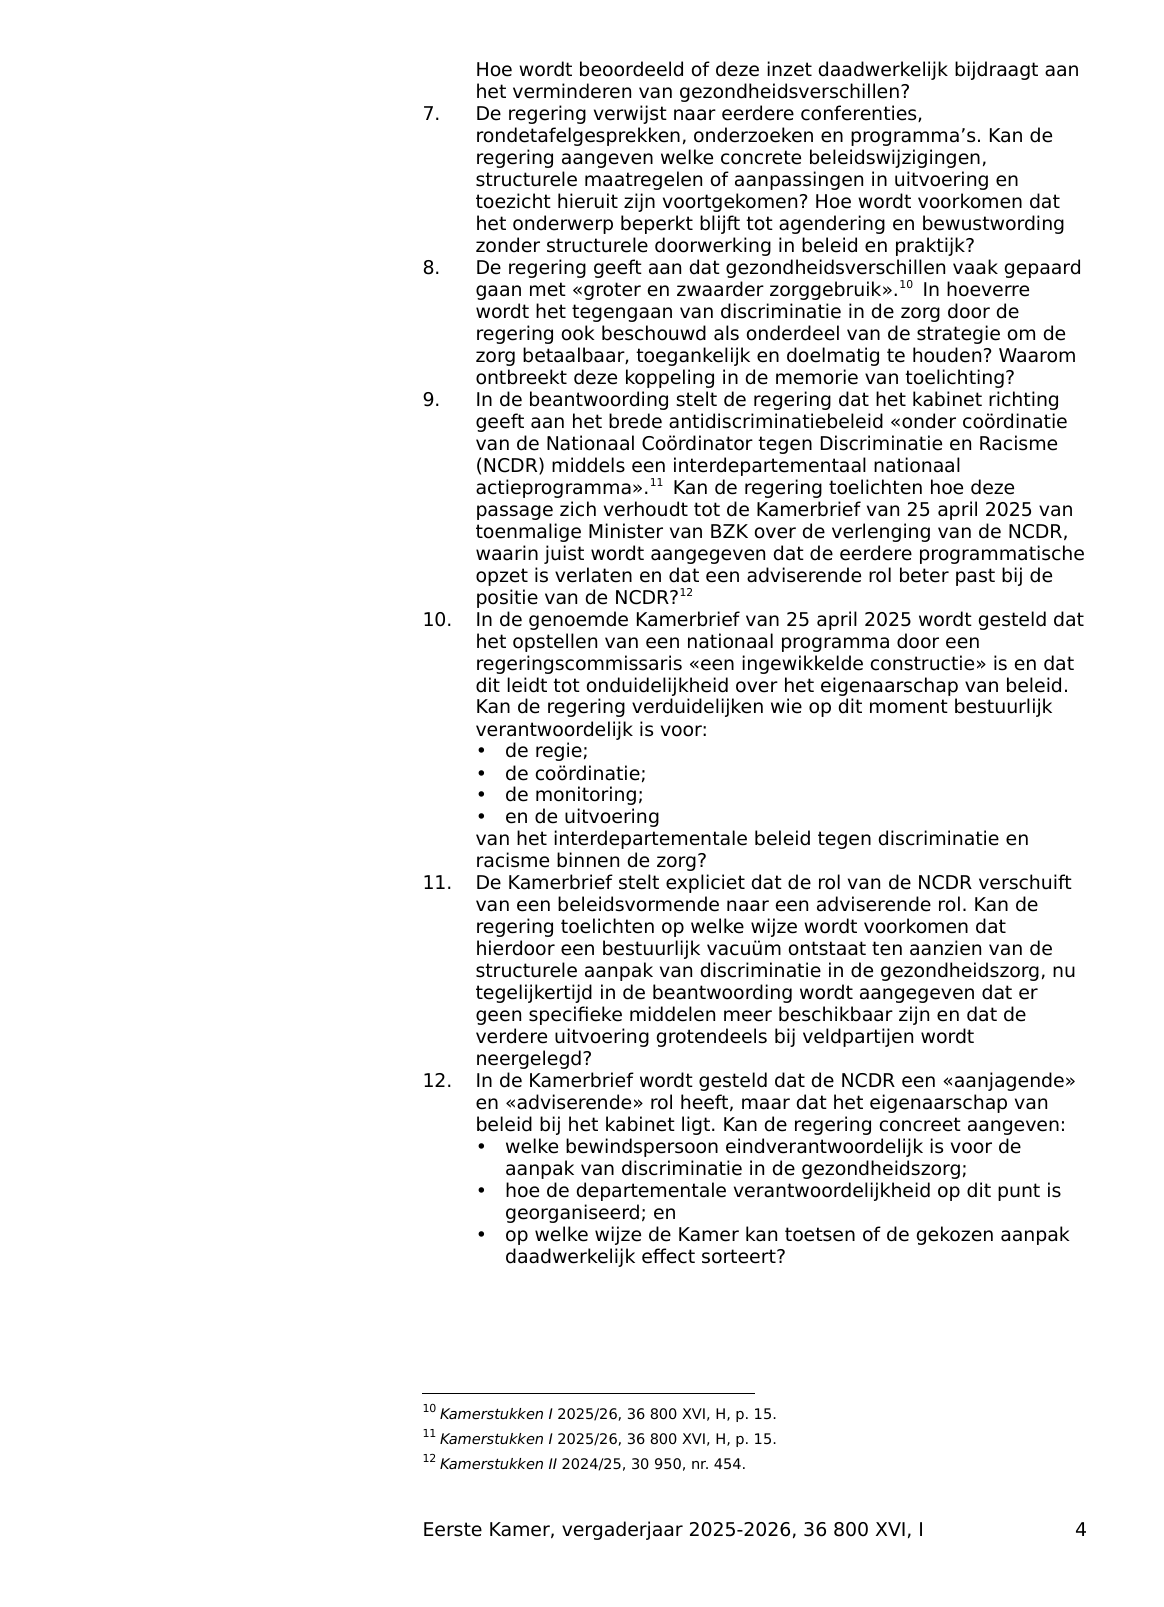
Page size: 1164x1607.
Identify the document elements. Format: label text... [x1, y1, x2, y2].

text • de coördinatie; [476, 762, 1087, 784]
text 11. De Kamerbrief stelt expliciet dat de rol van de NCDR verschuift van een beleidsvormende naar een adviserende rol. Kan de regering toelichten op welke wijze wordt voorkomen dat hierdoor een bestuurlijk vacuüm ontstaat ten aanzien van de structurele aanpak van discriminatie in de gezondheidszorg, nu tegelijkertijd in de beantwoording wordt aangegeven dat er geen specifieke middelen meer beschikbaar zijn en dat de verdere uitvoering grotendeels bij veldpartijen wordt neergelegd? [422, 872, 1087, 1070]
text • en de uitvoering [476, 806, 1087, 828]
text 9. In de beantwoording stelt de regering dat het kabinet richting geeft aan het brede antidiscriminatiebeleid «onder coördinatie van de Nationaal Coördinator tegen Discriminatie en Racisme (NCDR) middels een interdepartementaal nationaal actieprogramma». Kan de regering toelichten hoe deze passage zich verhoudt tot de Kamerbrief van 25 april 2025 van toenmalige Minister van BZK over de verlenging van de NCDR, waarin juist wordt aangegeven dat de eerdere programmatische opzet is verlaten en dat een adviserende rol beter past bij de positie van de NCDR? [422, 389, 1087, 608]
text Kamerstukken I 2025/26, 36 800 XVI, H, p. 15. [422, 1427, 1087, 1449]
text 7. De regering verwijst naar eerdere conferenties, rondetafelgesprekken, onderzoeken en programma’s. Kan de regering aangeven welke concrete beleidswijzigingen, structurele maatregelen of aanpassingen in uitvoering en toezicht hieruit zijn voortgekomen? Hoe wordt voorkomen dat het onderwerp beperkt blijft tot agendering en bewustwording zonder structurele doorwerking in beleid en praktijk? [422, 103, 1087, 257]
text 8. De regering geeft aan dat gezondheidsverschillen vaak gepaard gaan met «groter en zwaarder zorggebruik». In hoeverre wordt het tegengaan van discriminatie in de zorg door de regering ook beschouwd als onderdeel van de strategie om de zorg betaalbaar, toegankelijk en doelmatig te houden? Waarom ontbreekt deze koppeling in de memorie van toelichting? [422, 257, 1087, 389]
text • hoe de departementale verantwoordelijkheid op dit punt is georganiseerd; en [476, 1180, 1087, 1224]
text van het interdepartementale beleid tegen discriminatie en racisme binnen de zorg? [475, 828, 1087, 872]
text 12. In de Kamerbrief wordt gesteld dat de NCDR een «aanjagende» en «adviserende» rol heeft, maar dat het eigenaarschap van beleid bij het kabinet ligt. Kan de regering concreet aangeven: [422, 1070, 1087, 1136]
text • op welke wijze de Kamer kan toetsen of de gekozen aanpak daadwerkelijk effect sorteert? [476, 1224, 1087, 1268]
text • de regie; [476, 740, 1087, 762]
text Kamerstukken II 2024/25, 30 950, nr. 454. [422, 1452, 1087, 1474]
text Kamerstukken I 2025/26, 36 800 XVI, H, p. 15. [422, 1402, 1087, 1424]
text • welke bewindspersoon eindverantwoordelijk is voor de aanpak van discriminatie in de gezondheidszorg; [476, 1136, 1087, 1180]
text Hoe wordt beoordeeld of deze inzet daadwerkelijk bijdraagt aan het verminderen van gezondheidsverschillen? [475, 59, 1087, 103]
text 10. In de genoemde Kamerbrief van 25 april 2025 wordt gesteld dat het opstellen van een nationaal programma door een regeringscommissaris «een ingewikkelde constructie» is en dat dit leidt tot onduidelijkheid over het eigenaarschap van beleid. Kan de regering verduidelijken wie op dit moment bestuurlijk verantwoordelijk is voor: [422, 608, 1087, 740]
text • de monitoring; [476, 784, 1087, 806]
